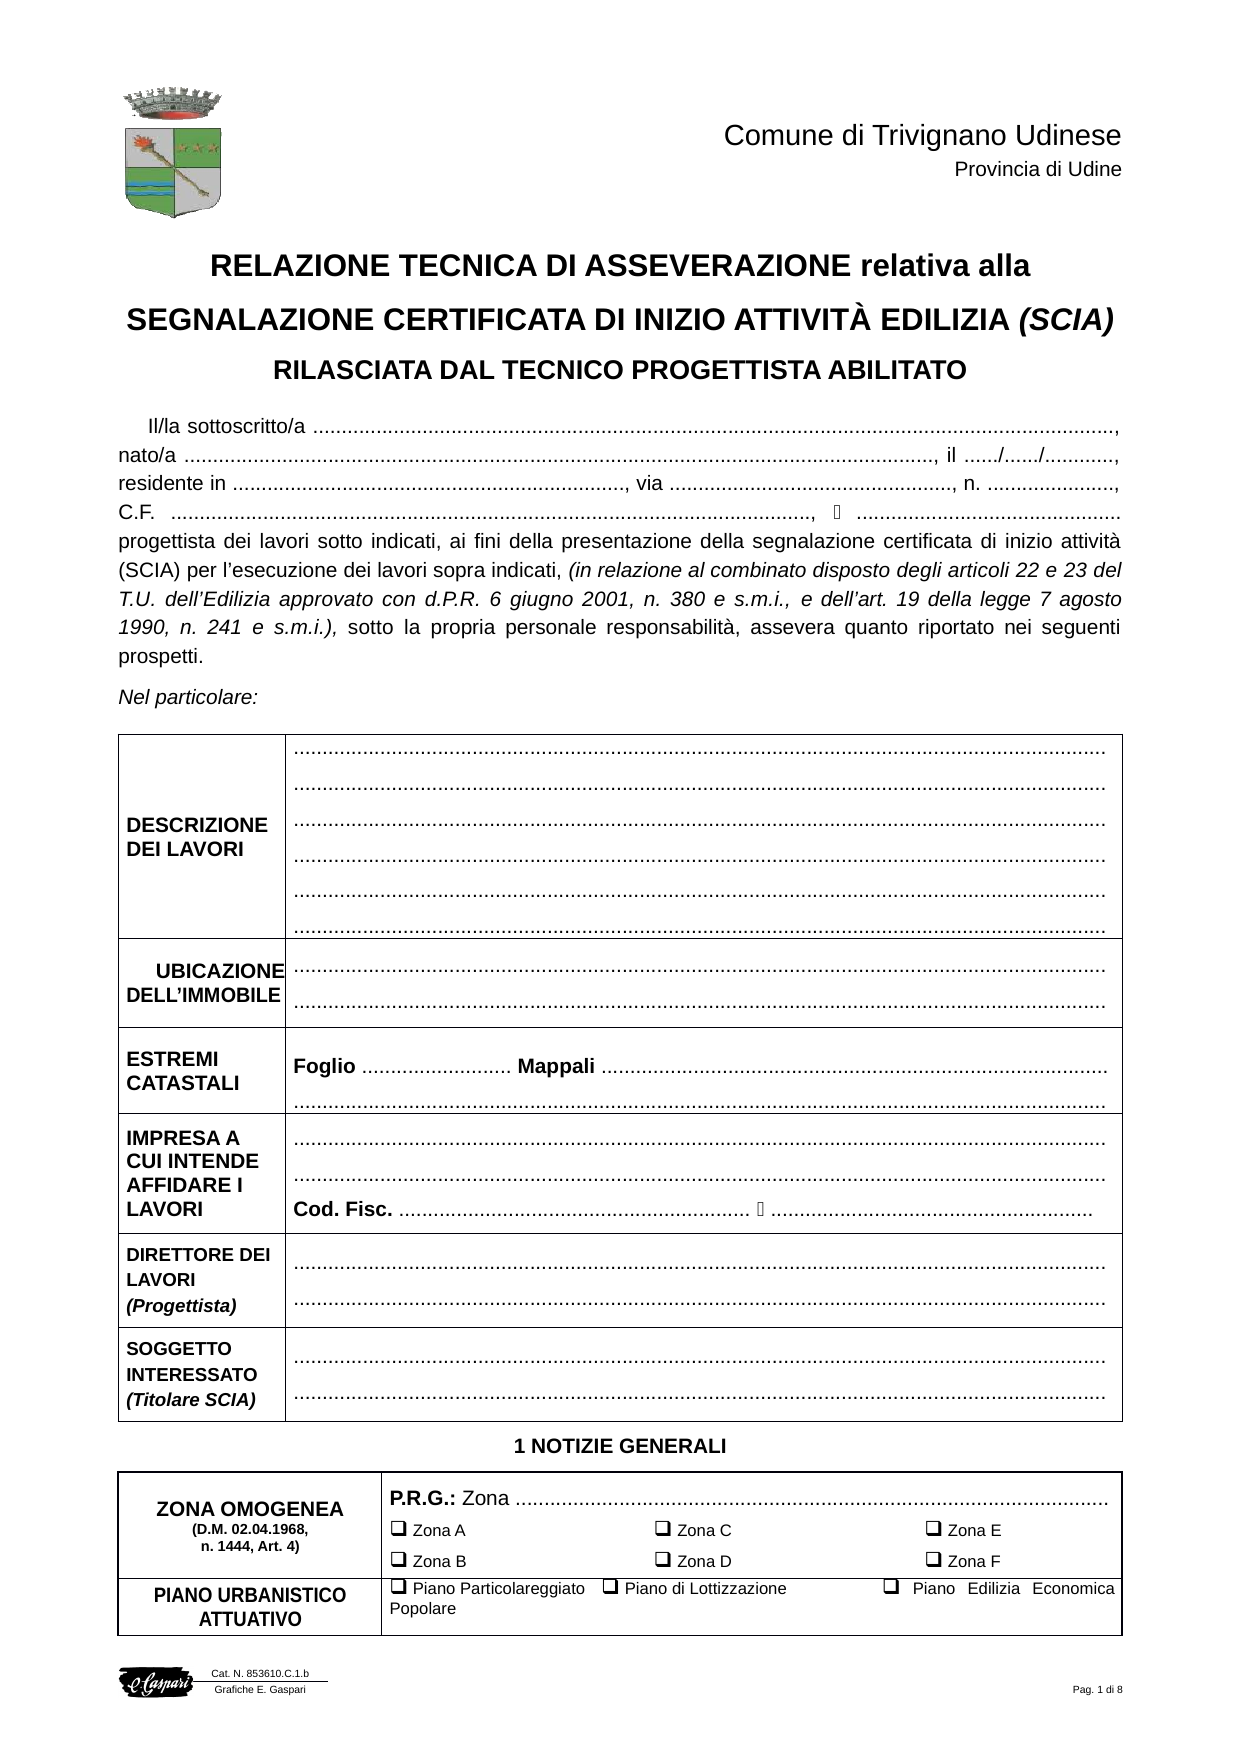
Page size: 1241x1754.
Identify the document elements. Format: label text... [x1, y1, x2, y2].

text Provincia di Udine [224, 157, 1122, 181]
table_cell SOGGETTO INTERESSATO (Titolare SCIA) [119, 1328, 285, 1421]
title SEGNALAZIONE CERTIFICATA DI INIZIO ATTIVITÀ EDILIZIA (SCIA) [118, 301, 1122, 336]
table_cell UBICAZIONE DELL’IMMOBILE [119, 939, 285, 1027]
table_cell DIRETTORE DEI LAVORI (Progettista) [119, 1234, 285, 1327]
table_cell  Piano Particolareggiato  Piano di Lottizzazione  Piano Edilizia Economica Popolare [382, 1579, 1121, 1635]
title Nel particolare: [118, 685, 1122, 709]
text 1 NOTIZIE GENERALI [118, 1434, 1122, 1458]
table_header ............................................................................................................................................. ............................................................................................................................................. ............................................................................................................................................. ............................................................................................................................................. ............................................................................................................................................. ............................................................................................................................................. [286, 735, 1122, 938]
table_cell ............................................................................................................................................. ............................................................................................................................................. [286, 1234, 1122, 1327]
table_cell ESTREMI CATASTALI [119, 1028, 285, 1113]
table_cell ............................................................................................................................................. ............................................................................................................................................. [286, 1328, 1122, 1421]
table_cell PIANO URBANISTICO ATTUATIVO [119, 1579, 381, 1635]
text RILASCIATA DAL TECNICO PROGETTISTA ABILITATO [118, 354, 1122, 386]
table_cell IMPRESA A CUI INTENDE AFFIDARE I LAVORI [119, 1114, 285, 1232]
table_cell Foglio .......................... Mappali ........................................................................................ ............................................................................................................................................. [286, 1028, 1122, 1113]
picture [118, 1666, 194, 1698]
title RELAZIONE TECNICA DI ASSEVERAZIONE relativa alla [118, 247, 1122, 283]
table_header DESCRIZIONE DEI LAVORI [119, 735, 285, 938]
picture [122, 87, 224, 219]
table_cell ............................................................................................................................................. ............................................................................................................................................. [286, 939, 1122, 1027]
table_cell ............................................................................................................................................. ............................................................................................................................................. Cod. Fisc. .............................................................  ........................................................ [286, 1114, 1122, 1232]
text Comune di Trivignano Udinese [224, 118, 1122, 152]
table_header ZONA OMOGENEA (D.M. 02.04.1968, n. 1444, Art. 4) [119, 1473, 381, 1578]
table_header P.R.G.: Zona .......................................................................................................  Zona A  Zona C  Zona E  Zona B  Zona D  Zona F [382, 1473, 1121, 1578]
text Il/la sottoscritto/a ..........................................................................................................................................., nato/a .................................................................................................................................., il ....../....../............, residente in ...................................................................., via ................................................., n. ......................, C.F. ...............................................................................................................,  .............................................. progettista dei lavori sotto indicati, ai fini della presentazione della segnalazione certificata di inizio attività (SCIA) per l’esecuzione dei lavori sopra indicati, (in relazione al combinato disposto degli articoli 22 e 23 del T.U. dell’Edilizia approvato con d.P.R. 6 giugno 2001, n. 380 e s.m.i., e dell’art. 19 della legge 7 agosto 1990, n. 241 e s.m.i.), sotto la propria personale responsabilità, assevera quanto riportato nei seguenti prospetti. [118, 414, 1122, 668]
